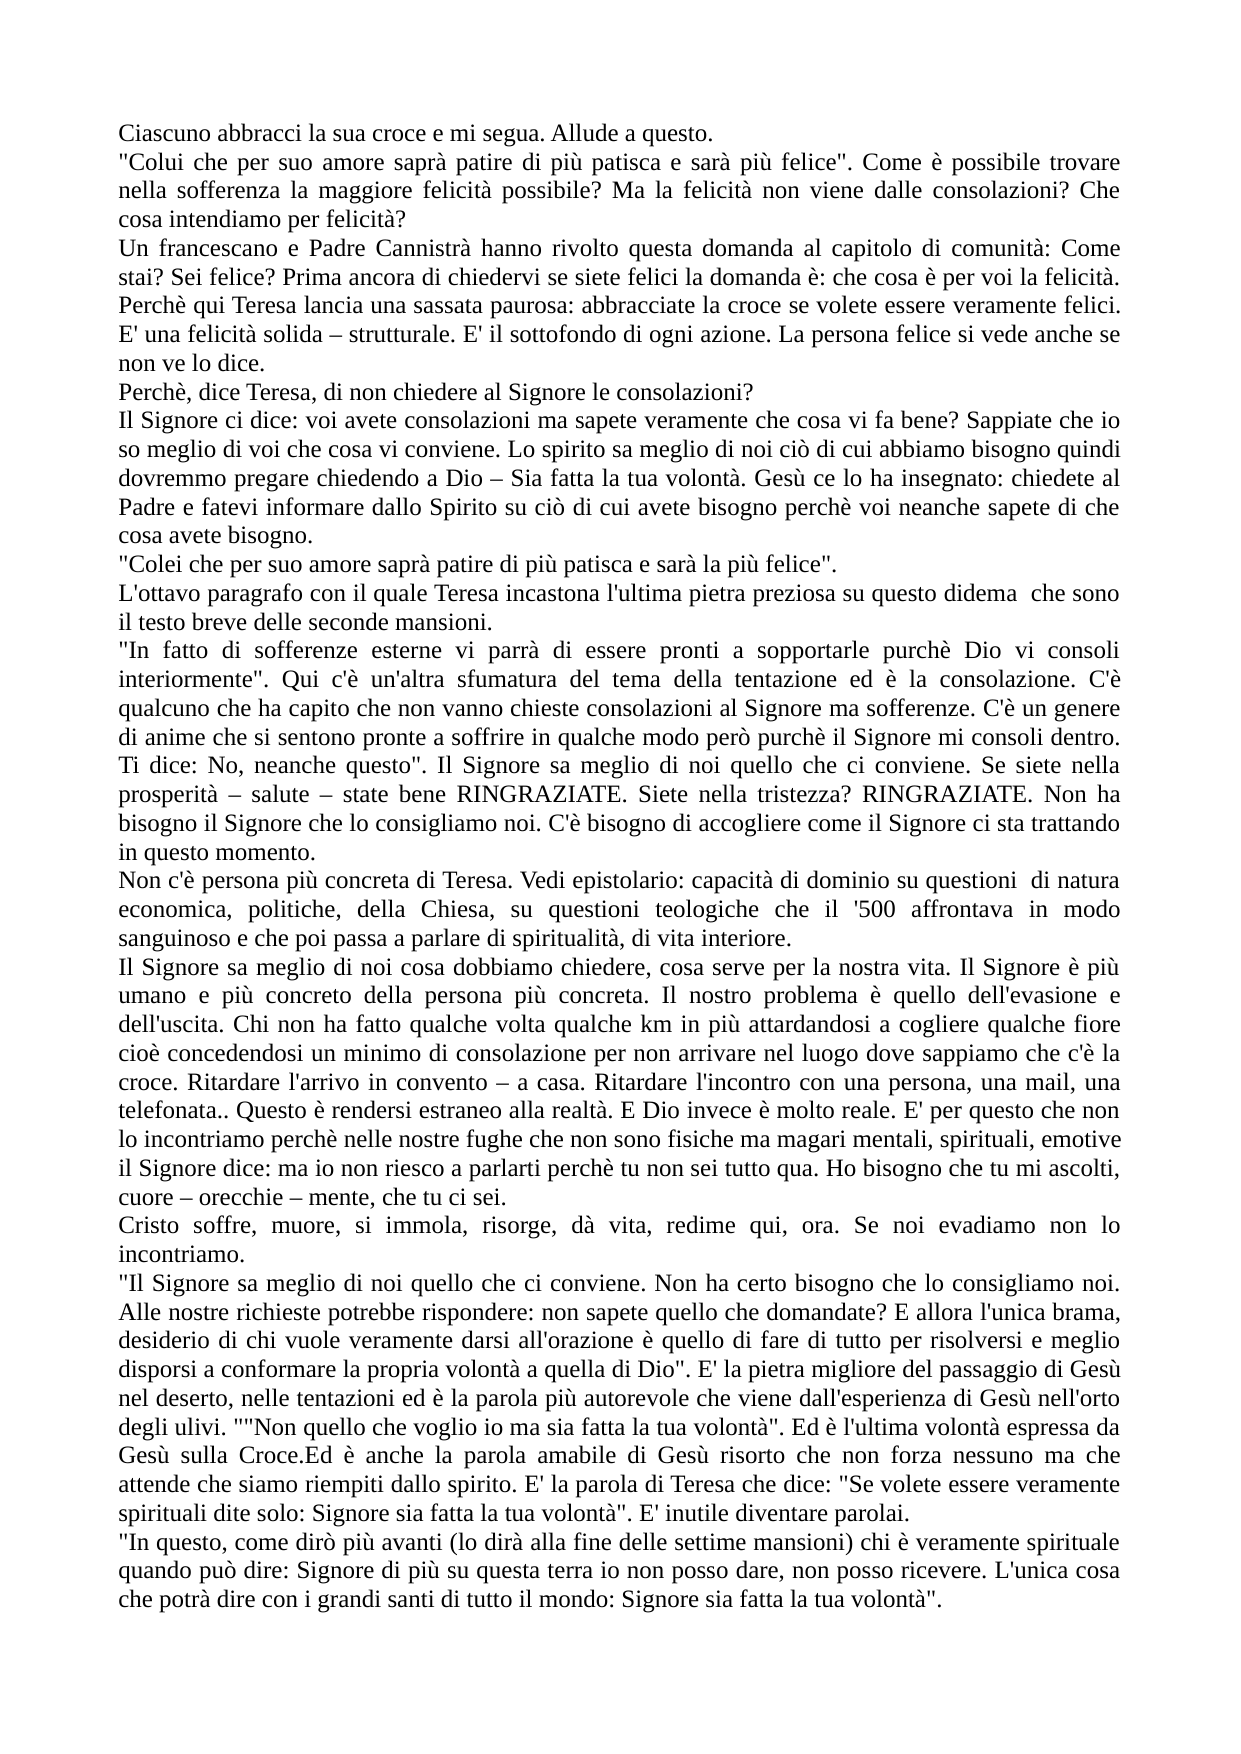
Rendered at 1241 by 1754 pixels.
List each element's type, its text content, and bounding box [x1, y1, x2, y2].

text Il Signore sa meglio di noi cosa dobbiamo chiedere, cosa serve per la nostra vita. Il Signore è più umano e più concreto della persona più concreta. Il nostro problema è quello dell'evasione e dell'uscita. Chi non ha fatto qualche volta qualche km in più attardandosi a cogliere qualche fiore cioè concedendosi un minimo di consolazione per non arrivare nel luogo dove sappiamo che c'è la croce. Ritardare l'arrivo in convento – a casa. Ritardare l'incontro con una persona, una mail, una telefonata.. Questo è rendersi estraneo alla realtà. E Dio invece è molto reale. E' per questo che non lo incontriamo perchè nelle nostre fughe che non sono fisiche ma magari mentali, spirituali, emotive il Signore dice: ma io non riesco a parlarti perchè tu non sei tutto qua. Ho bisogno che tu mi ascolti, cuore – orecchie – mente, che tu ci sei. [118, 952, 1122, 1211]
text Un francescano e Padre Cannistrà hanno rivolto questa domanda al capitolo di comunità: Come stai? Sei felice? Prima ancora di chiedervi se siete felici la domanda è: che cosa è per voi la felicità. Perchè qui Teresa lancia una sassata paurosa: abbracciate la croce se volete essere veramente felici. E' una felicità solida – strutturale. E' il sottofondo di ogni azione. La persona felice si vede anche se non ve lo dice. [118, 233, 1122, 377]
text Perchè, dice Teresa, di non chiedere al Signore le consolazioni? [118, 377, 1122, 406]
text Non c'è persona più concreta di Teresa. Vedi epistolario: capacità di dominio su questioni di natura economica, politiche, della Chiesa, su questioni teologiche che il '500 affrontava in modo sanguinoso e che poi passa a parlare di spiritualità, di vita interiore. [118, 866, 1122, 952]
text L'ottavo paragrafo con il quale Teresa incastona l'ultima pietra preziosa su questo didema che sono il testo breve delle seconde mansioni. [118, 578, 1122, 636]
text "Colui che per suo amore saprà patire di più patisca e sarà più felice". Come è possibile trovare nella sofferenza la maggiore felicità possibile? Ma la felicità non viene dalle consolazioni? Che cosa intendiamo per felicità? [118, 147, 1122, 233]
text "In fatto di sofferenze esterne vi parrà di essere pronti a sopportarle purchè Dio vi consoli interiormente". Qui c'è un'altra sfumatura del tema della tentazione ed è la consolazione. C'è qualcuno che ha capito che non vanno chieste consolazioni al Signore ma sofferenze. C'è un genere di anime che si sentono pronte a soffrire in qualche modo però purchè il Signore mi consoli dentro. Ti dice: No, neanche questo". Il Signore sa meglio di noi quello che ci conviene. Se siete nella prosperità – salute – state bene RINGRAZIATE. Siete nella tristezza? RINGRAZIATE. Non ha bisogno il Signore che lo consigliamo noi. C'è bisogno di accogliere come il Signore ci sta trattando in questo momento. [118, 636, 1122, 866]
text Cristo soffre, muore, si immola, risorge, dà vita, redime qui, ora. Se noi evadiamo non lo incontriamo. [118, 1211, 1122, 1268]
text Il Signore ci dice: voi avete consolazioni ma sapete veramente che cosa vi fa bene? Sappiate che io so meglio di voi che cosa vi conviene. Lo spirito sa meglio di noi ciò di cui abbiamo bisogno quindi dovremmo pregare chiedendo a Dio – Sia fatta la tua volontà. Gesù ce lo ha insegnato: chiedete al Padre e fatevi informare dallo Spirito su ciò di cui avete bisogno perchè voi neanche sapete di che cosa avete bisogno. [118, 406, 1122, 549]
text "Il Signore sa meglio di noi quello che ci conviene. Non ha certo bisogno che lo consigliamo noi. Alle nostre richieste potrebbe rispondere: non sapete quello che domandate? E allora l'unica brama, desiderio di chi vuole veramente darsi all'orazione è quello di fare di tutto per risolversi e meglio disporsi a conformare la propria volontà a quella di Dio". E' la pietra migliore del passaggio di Gesù nel deserto, nelle tentazioni ed è la parola più autorevole che viene dall'esperienza di Gesù nell'orto degli ulivi. ""Non quello che voglio io ma sia fatta la tua volontà". Ed è l'ultima volontà espressa da Gesù sulla Croce.Ed è anche la parola amabile di Gesù risorto che non forza nessuno ma che attende che siamo riempiti dallo spirito. E' la parola di Teresa che dice: "Se volete essere veramente spirituali dite solo: Signore sia fatta la tua volontà". E' inutile diventare parolai. [118, 1268, 1122, 1527]
text Ciascuno abbracci la sua croce e mi segua. Allude a questo. [118, 118, 1122, 147]
text "In questo, come dirò più avanti (lo dirà alla fine delle settime mansioni) chi è veramente spirituale quando può dire: Signore di più su questa terra io non posso dare, non posso ricevere. L'unica cosa che potrà dire con i grandi santi di tutto il mondo: Signore sia fatta la tua volontà". [118, 1527, 1122, 1613]
text "Colei che per suo amore saprà patire di più patisca e sarà la più felice". [118, 549, 1122, 578]
